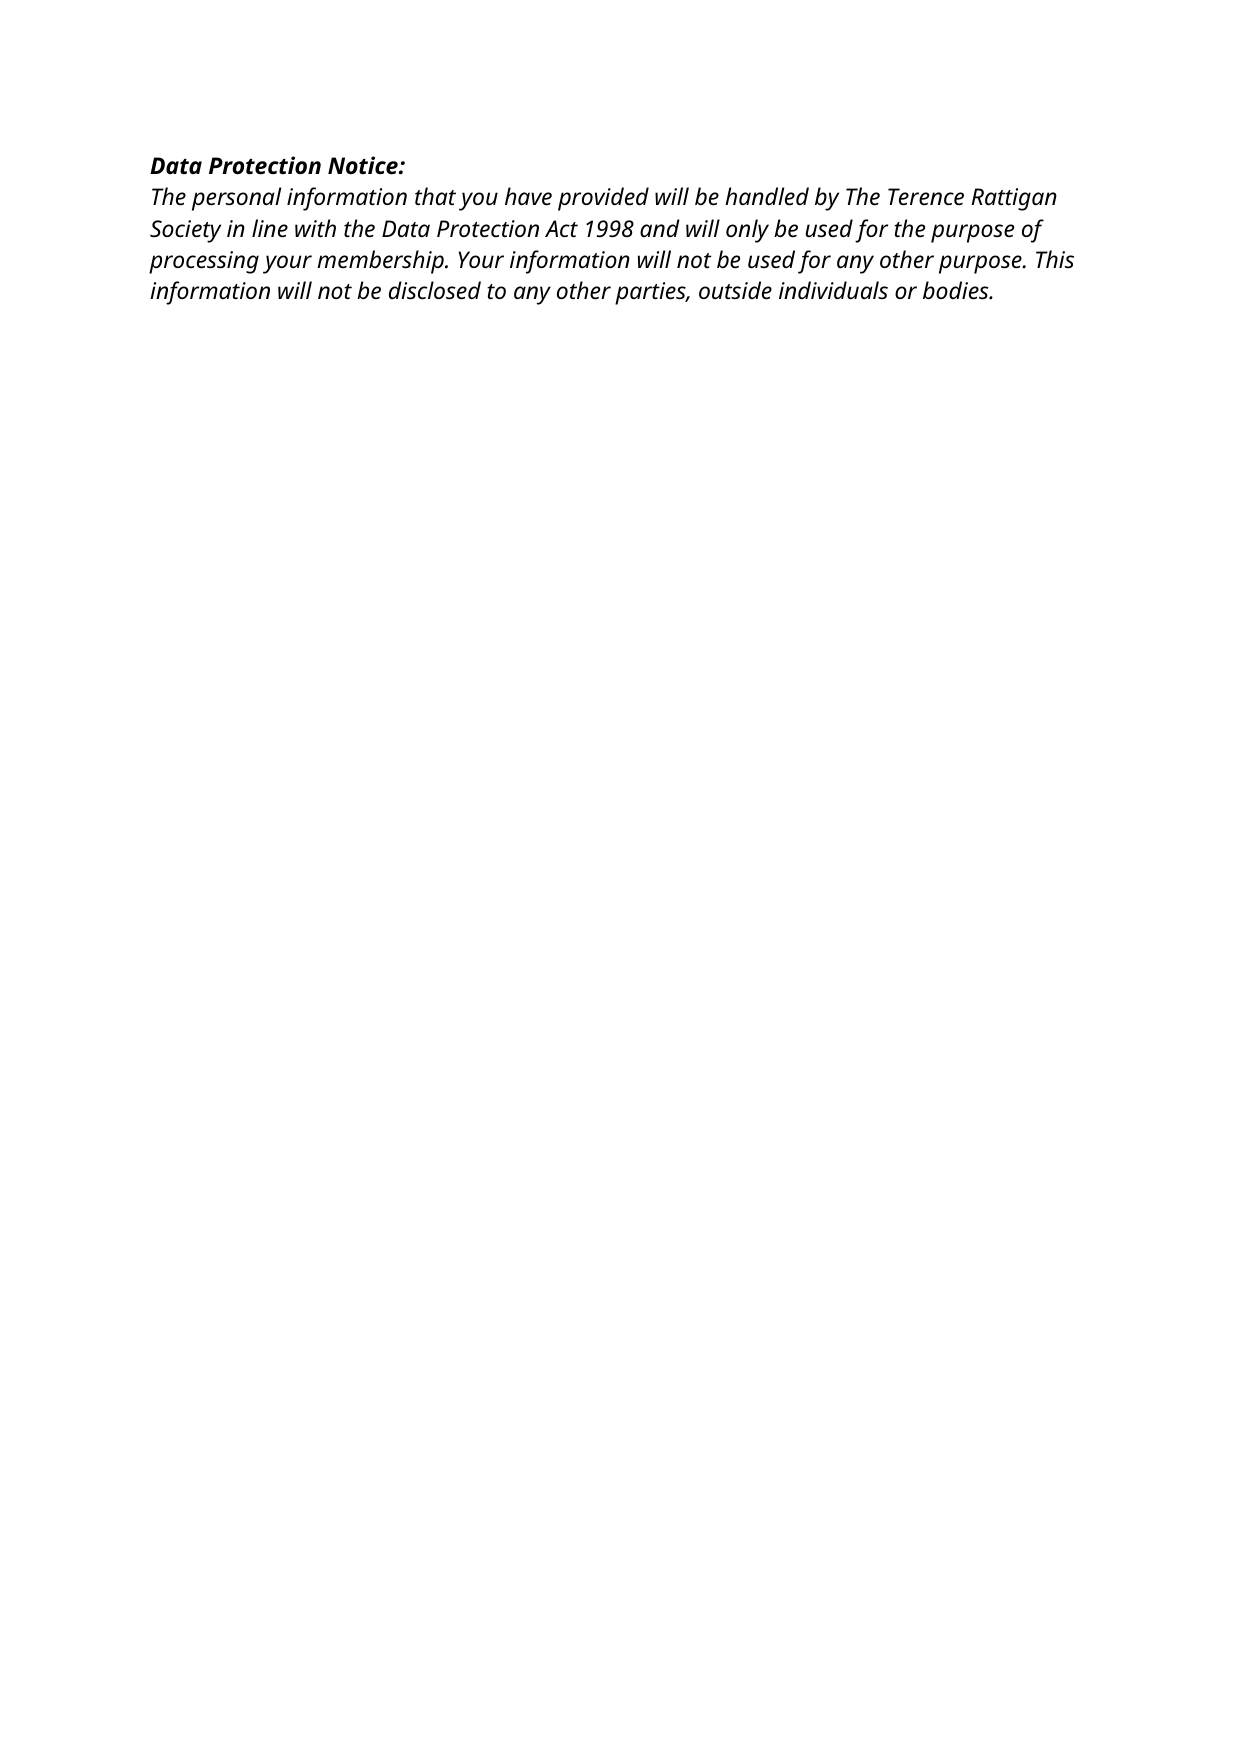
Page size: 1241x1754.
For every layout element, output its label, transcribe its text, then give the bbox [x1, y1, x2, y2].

text The personal information that you have provided will be handled by The Terence Rattigan Society in line with the Data Protection Act 1998 and will only be used for the purpose of processing your membership. Your information will not be used for any other purpose. This information will not be disclosed to any other parties, outside individuals or bodies. [150, 181, 1090, 306]
text Data Protection Notice: [150, 150, 1090, 181]
